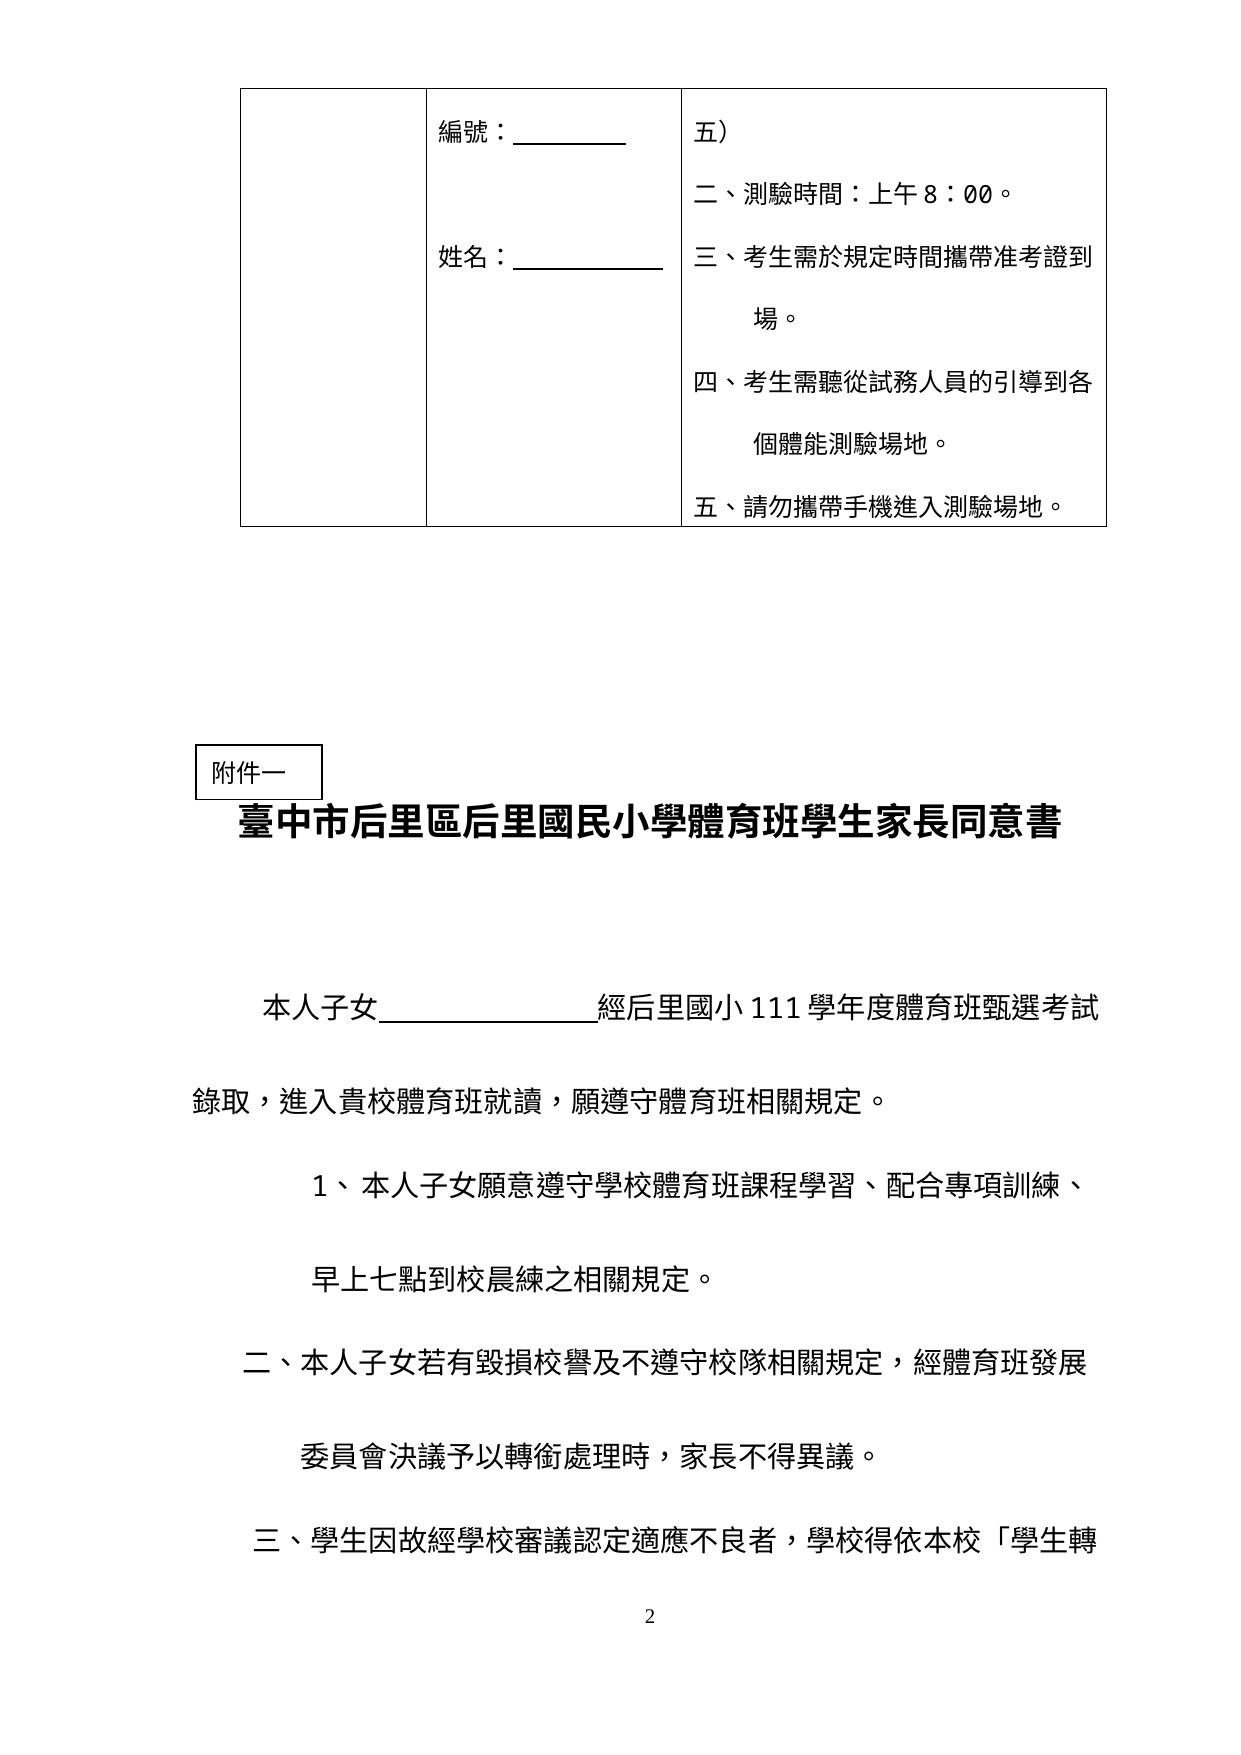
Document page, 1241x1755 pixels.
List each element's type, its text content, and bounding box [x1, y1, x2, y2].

table_cell [241, 89, 426, 526]
text 二、本人子女若有毀損校譽及不遵守校隊相關規定，經體育班發展委員會決議予以轉銜處理時，家長不得異議。 [242, 1319, 1107, 1476]
table_cell 編號： 姓名： [427, 89, 681, 526]
list 本人子女願意遵守學校體育班課程學習、配合專項訓練、早上七點到校晨練之相關規定。 [311, 1142, 1107, 1298]
text 臺中市后里區后里國民小學體育班學生家長同意書 [192, 777, 1107, 840]
text 三、學生因故經學校審議認定適應不良者，學校得依本校「學生轉 [217, 1497, 1107, 1559]
text 本人子女 經后里國小111學年度體育班甄選考試錄取，進入貴校體育班就讀，願遵守體育班相關規定。 [192, 965, 1107, 1121]
text 附件一 [211, 753, 306, 789]
table_cell 五） 二、測驗時間：上午8：00。 三、考生需於規定時間攜帶准考證到 場。 四、考生需聽從試務人員的引導到各 個體能測驗場地。 五、請勿攜帶手機進入測驗場地。 [682, 89, 1106, 526]
